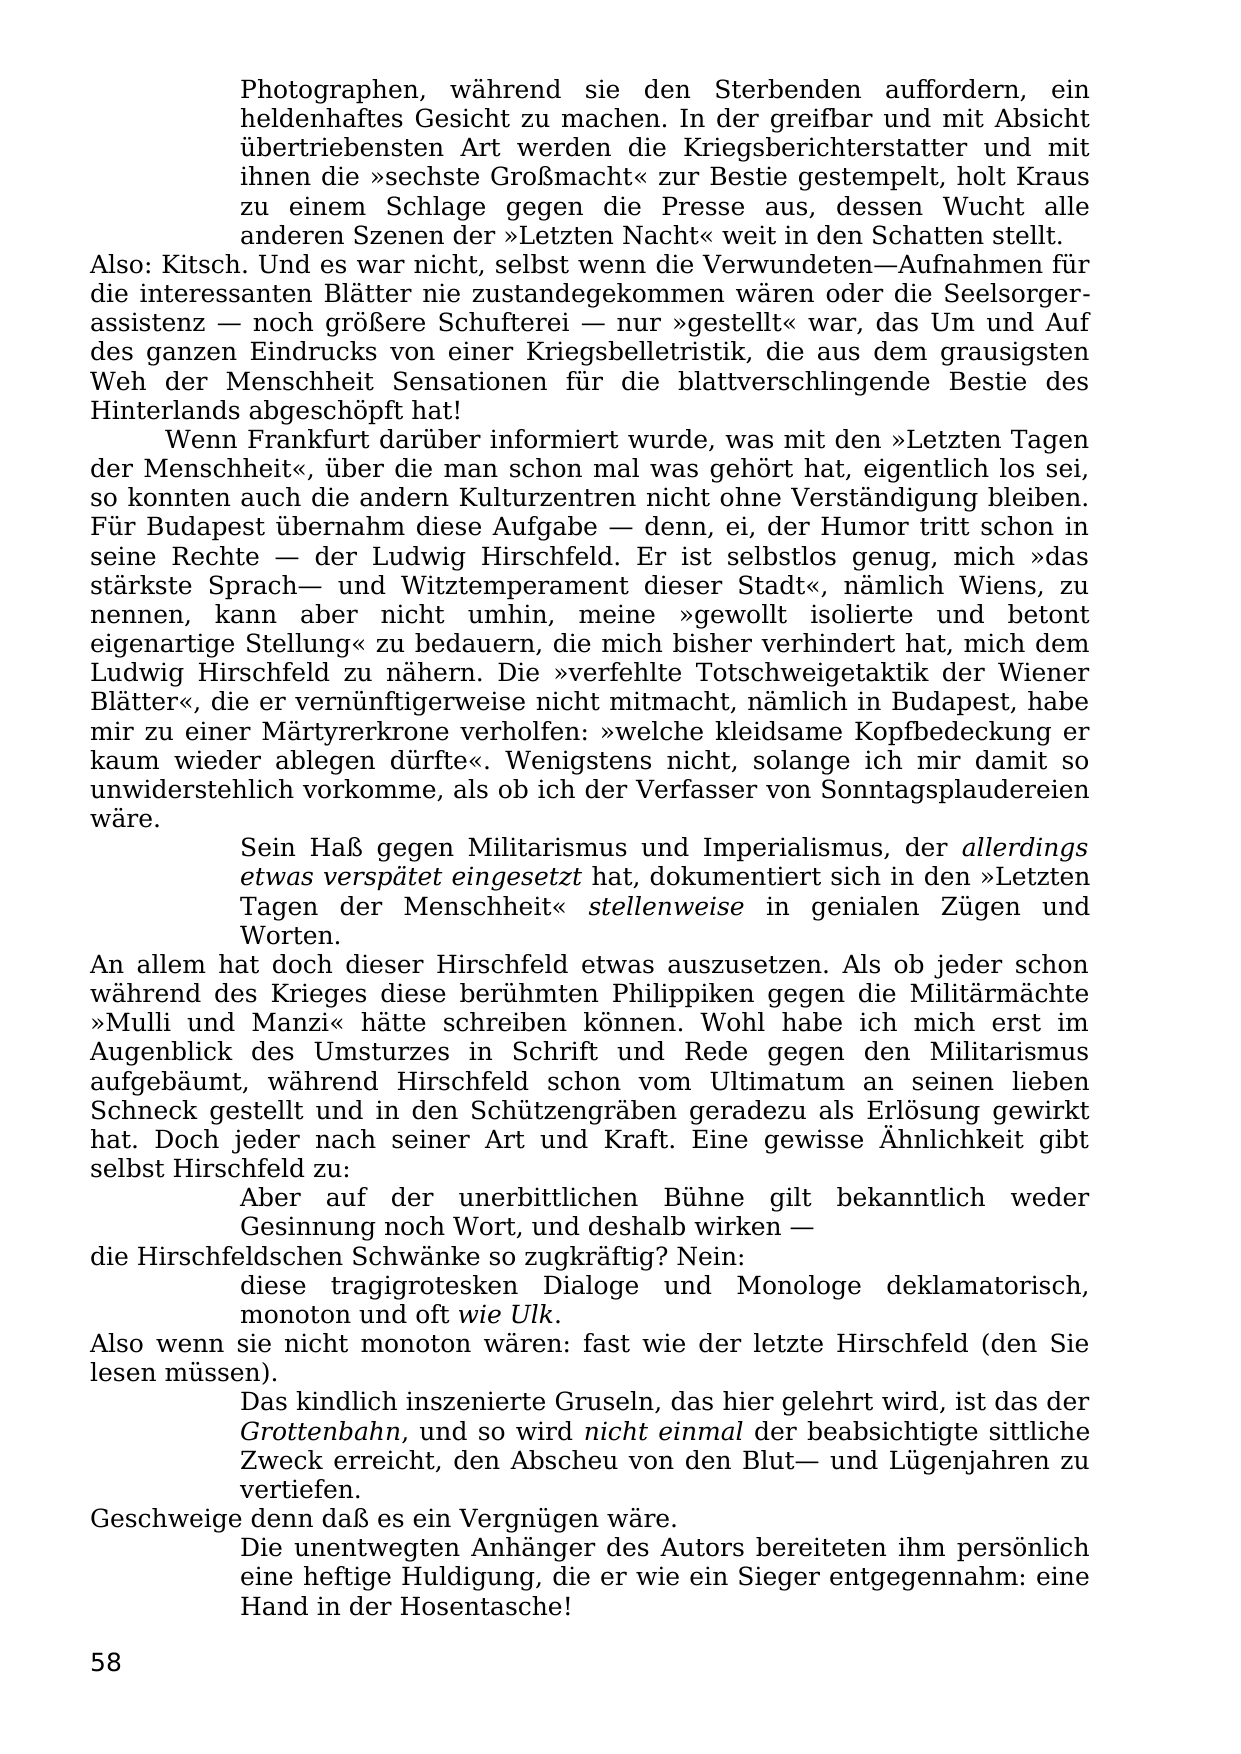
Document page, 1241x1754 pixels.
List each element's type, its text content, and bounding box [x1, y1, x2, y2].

text die Hirschfeldschen Schwänke so zugkräftig? Nein: [90, 1242, 1091, 1271]
text diese tragigrotesken Dialoge und Monologe deklamatorisch, monoton und oft wie Ulk. [240, 1271, 1091, 1329]
text Photographen, während sie den Sterbenden auffordern, ein heldenhaftes Gesicht zu machen. In der greifbar und mit Absicht übertriebensten Art werden die Kriegsberichterstatter und mit ihnen die »sechste Großmacht« zur Bestie gestempelt, holt Kraus zu einem Schlage gegen die Presse aus, dessen Wucht alle anderen Szenen der »Letzten Nacht« weit in den Schatten stellt. [240, 75, 1091, 250]
text Geschweige denn daß es ein Vergnügen wäre. [90, 1504, 1091, 1533]
text Aber auf der unerbittlichen Bühne gilt bekanntlich weder Gesinnung noch Wort, und deshalb wirken — [240, 1183, 1091, 1242]
text Sein Haß gegen Militarismus und Imperialismus, der allerdings etwas verspätet eingesetzt hat, dokumentiert sich in den »Letzten Tagen der Menschheit« stellenweise in genialen Zügen und Worten. [240, 833, 1091, 950]
text Also wenn sie nicht monoton wären: fast wie der letzte Hirschfeld (den Sie lesen müssen). [90, 1329, 1091, 1387]
text Die unentwegten Anhänger des Autors bereiteten ihm persönlich eine heftige Huldigung, die er wie ein Sieger entgegennahm: eine Hand in der Hosentasche! [240, 1533, 1091, 1621]
text Wenn Frankfurt darüber informiert wurde, was mit den »Letzten Tagen der Menschheit«, über die man schon mal was gehört hat, eigentlich los sei, so konnten auch die andern Kulturzentren nicht ohne Verständigung bleiben. Für Budapest übernahm diese Aufgabe — denn, ei, der Humor tritt schon in seine Rechte — der Ludwig Hirschfeld. Er ist selbstlos genug, mich »das stärkste Sprach— und Witztemperament dieser Stadt«, nämlich Wiens, zu nennen, kann aber nicht umhin, meine »gewollt isolierte und betont eigenartige Stellung« zu bedauern, die mich bisher verhindert hat, mich dem Ludwig Hirschfeld zu nähern. Die »verfehlte Totschweigetaktik der Wiener Blätter«, die er vernünftigerweise nicht mitmacht, nämlich in Budapest, habe mir zu einer Märtyrerkrone verholfen: »welche kleidsame Kopfbedeckung er kaum wieder ablegen dürfte«. Wenigstens nicht, solange ich mir damit so unwiderstehlich vorkomme, als ob ich der Verfasser von Sonntagsplaudereien wäre. [90, 425, 1091, 833]
text Also: Kitsch. Und es war nicht, selbst wenn die Verwundeten—Aufnahmen für die interessanten Blätter nie zustandegekommen wären oder die Seelsorger­assistenz — noch größere Schufterei — nur »gestellt« war, das Um und Auf des ganzen Eindrucks von einer Kriegsbelletristik, die aus dem grausigsten Weh der Menschheit Sensationen für die blattverschlingende Bestie des Hinterlands abgeschöpft hat! [90, 250, 1091, 425]
text An allem hat doch dieser Hirschfeld etwas auszusetzen. Als ob jeder schon während des Krieges diese berühmten Philippiken gegen die Militärmächte »Mulli und Manzi« hätte schreiben können. Wohl habe ich mich erst im Augenblick des Umsturzes in Schrift und Rede gegen den Militarismus aufgebäumt, während Hirschfeld schon vom Ultimatum an seinen lieben Schneck gestellt und in den Schützengräben geradezu als Erlösung gewirkt hat. Doch jeder nach seiner Art und Kraft. Eine gewisse Ähnlichkeit gibt selbst Hirschfeld zu: [90, 950, 1091, 1183]
text Das kindlich inszenierte Gruseln, das hier gelehrt wird, ist das der Grottenbahn, und so wird nicht einmal der beabsichtigte sittliche Zweck erreicht, den Abscheu von den Blut— und Lügenjahren zu vertiefen. [240, 1387, 1091, 1504]
